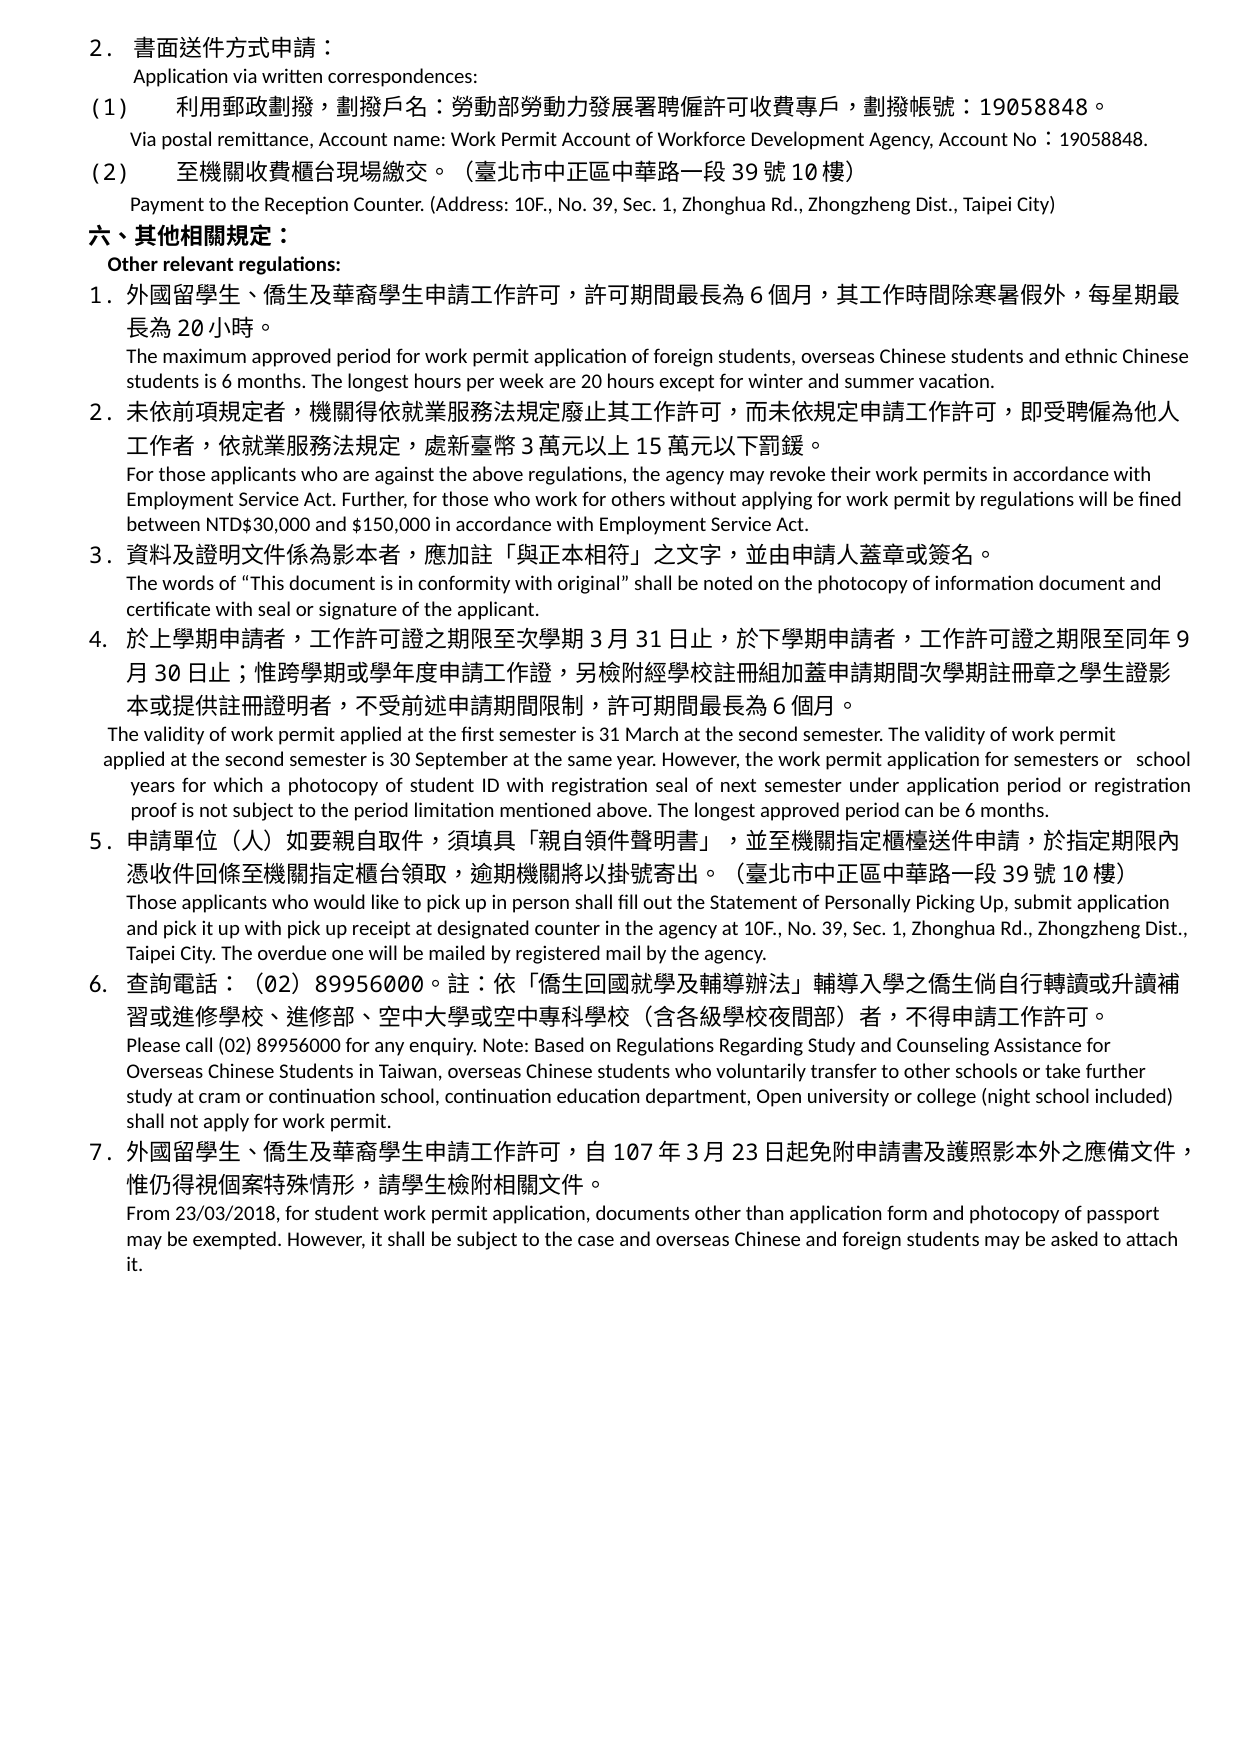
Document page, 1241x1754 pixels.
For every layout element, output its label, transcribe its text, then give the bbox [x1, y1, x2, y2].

text 六、其他相關規定： [89, 218, 1193, 251]
list 書面送件方式申請： [89, 30, 1193, 63]
list 於上學期申請者，工作許可證之期限至次學期3月31日止，於下學期申請者，工作許可證之期限至同年9月30日止；惟跨學期或學年度申請工作證，另檢附經學校註冊組加蓋申請期間次學期註冊章之學生證影本或提供註冊證明者，不受前述申請期間限制，許可期間最長為6個月。 [89, 621, 1193, 721]
text Application via written correspondences: [133, 63, 1193, 89]
text Other relevant regulations: [89, 251, 1193, 277]
list 外國留學生、僑生及華裔學生申請工作許可，許可期間最長為6個月，其工作時間除寒暑假外，每星期最長為20小時。 [89, 277, 1193, 343]
text Those applicants who would like to pick up in person shall fill out the Statement of Personally Picking Up, submit application and pick it up with pick up receipt at designated counter in the agency at 10F., No. 39, Sec. 1, Zhonghua Rd., Zhongzheng Dist., Taipei City. The overdue one will be mailed by registered mail by the agency. [126, 889, 1193, 966]
text The maximum approved period for work permit application of foreign students, overseas Chinese students and ethnic Chinese students is 6 months. The longest hours per week are 20 hours except for winter and summer vacation. [126, 343, 1193, 394]
list 外國留學生、僑生及華裔學生申請工作許可，自107年3月23日起免附申請書及護照影本外之應備文件，惟仍得視個案特殊情形，請學生檢附相關文件。 [89, 1134, 1193, 1201]
text applied at the second semester is 30 September at the same year. However, the work permit application for semesters or school years for which a photocopy of student ID with registration seal of next semester under application period or registration proof is not subject to the period limitation mentioned above. The longest approved period can be 6 months. [89, 747, 1193, 823]
text The words of “This document is in conformity with original” shall be noted on the photocopy of information document and certificate with seal or signature of the applicant. [126, 570, 1193, 621]
list 申請單位（人）如要親自取件，須填具「親自領件聲明書」，並至機關指定櫃檯送件申請，於指定期限內憑收件回條至機關指定櫃台領取，逾期機關將以掛號寄出。（臺北市中正區中華路一段39號10樓） [89, 823, 1193, 889]
text Via postal remittance, Account name: Work Permit Account of Workforce Development Agency, Account No：19058848. [89, 122, 1193, 153]
text Please call (02) 89956000 for any enquiry. Note: Based on Regulations Regarding Study and Counseling Assistance for Overseas Chinese Students in Taiwan, overseas Chinese students who voluntarily transfer to other schools or take further study at cram or continuation school, continuation education department, Open university or college (night school included) shall not apply for work permit. [126, 1032, 1193, 1134]
text For those applicants who are against the above regulations, the agency may revoke their work permits in accordance with Employment Service Act. Further, for those who work for others without applying for work permit by regulations will be fined between NTD$30,000 and $150,000 in accordance with Employment Service Act. [126, 461, 1193, 537]
list 至機關收費櫃台現場繳交。（臺北市中正區中華路一段39號10樓） [89, 153, 1193, 187]
list 未依前項規定者，機關得依就業服務法規定廢止其工作許可，而未依規定申請工作許可，即受聘僱為他人工作者，依就業服務法規定，處新臺幣3萬元以上15萬元以下罰鍰。 [89, 394, 1193, 461]
list 利用郵政劃撥，劃撥戶名：勞動部勞動力發展署聘僱許可收費專戶，劃撥帳號：19058848。 [89, 89, 1193, 122]
text From 23/03/2018, for student work permit application, documents other than application form and photocopy of passport may be exempted. However, it shall be subject to the case and overseas Chinese and foreign students may be asked to attach it. [126, 1201, 1193, 1277]
text The validity of work permit applied at the first semester is 31 March at the second semester. The validity of work permit [89, 721, 1193, 747]
text Payment to the Reception Counter. (Address: 10F., No. 39, Sec. 1, Zhonghua Rd., Zhongzheng Dist., Taipei City) [89, 187, 1193, 218]
list 資料及證明文件係為影本者，應加註「與正本相符」之文字，並由申請人蓋章或簽名。 [89, 537, 1193, 570]
list 查詢電話：（02）89956000。註：依「僑生回國就學及輔導辦法」輔導入學之僑生倘自行轉讀或升讀補習或進修學校、進修部、空中大學或空中專科學校（含各級學校夜間部）者，不得申請工作許可。 [89, 966, 1193, 1032]
